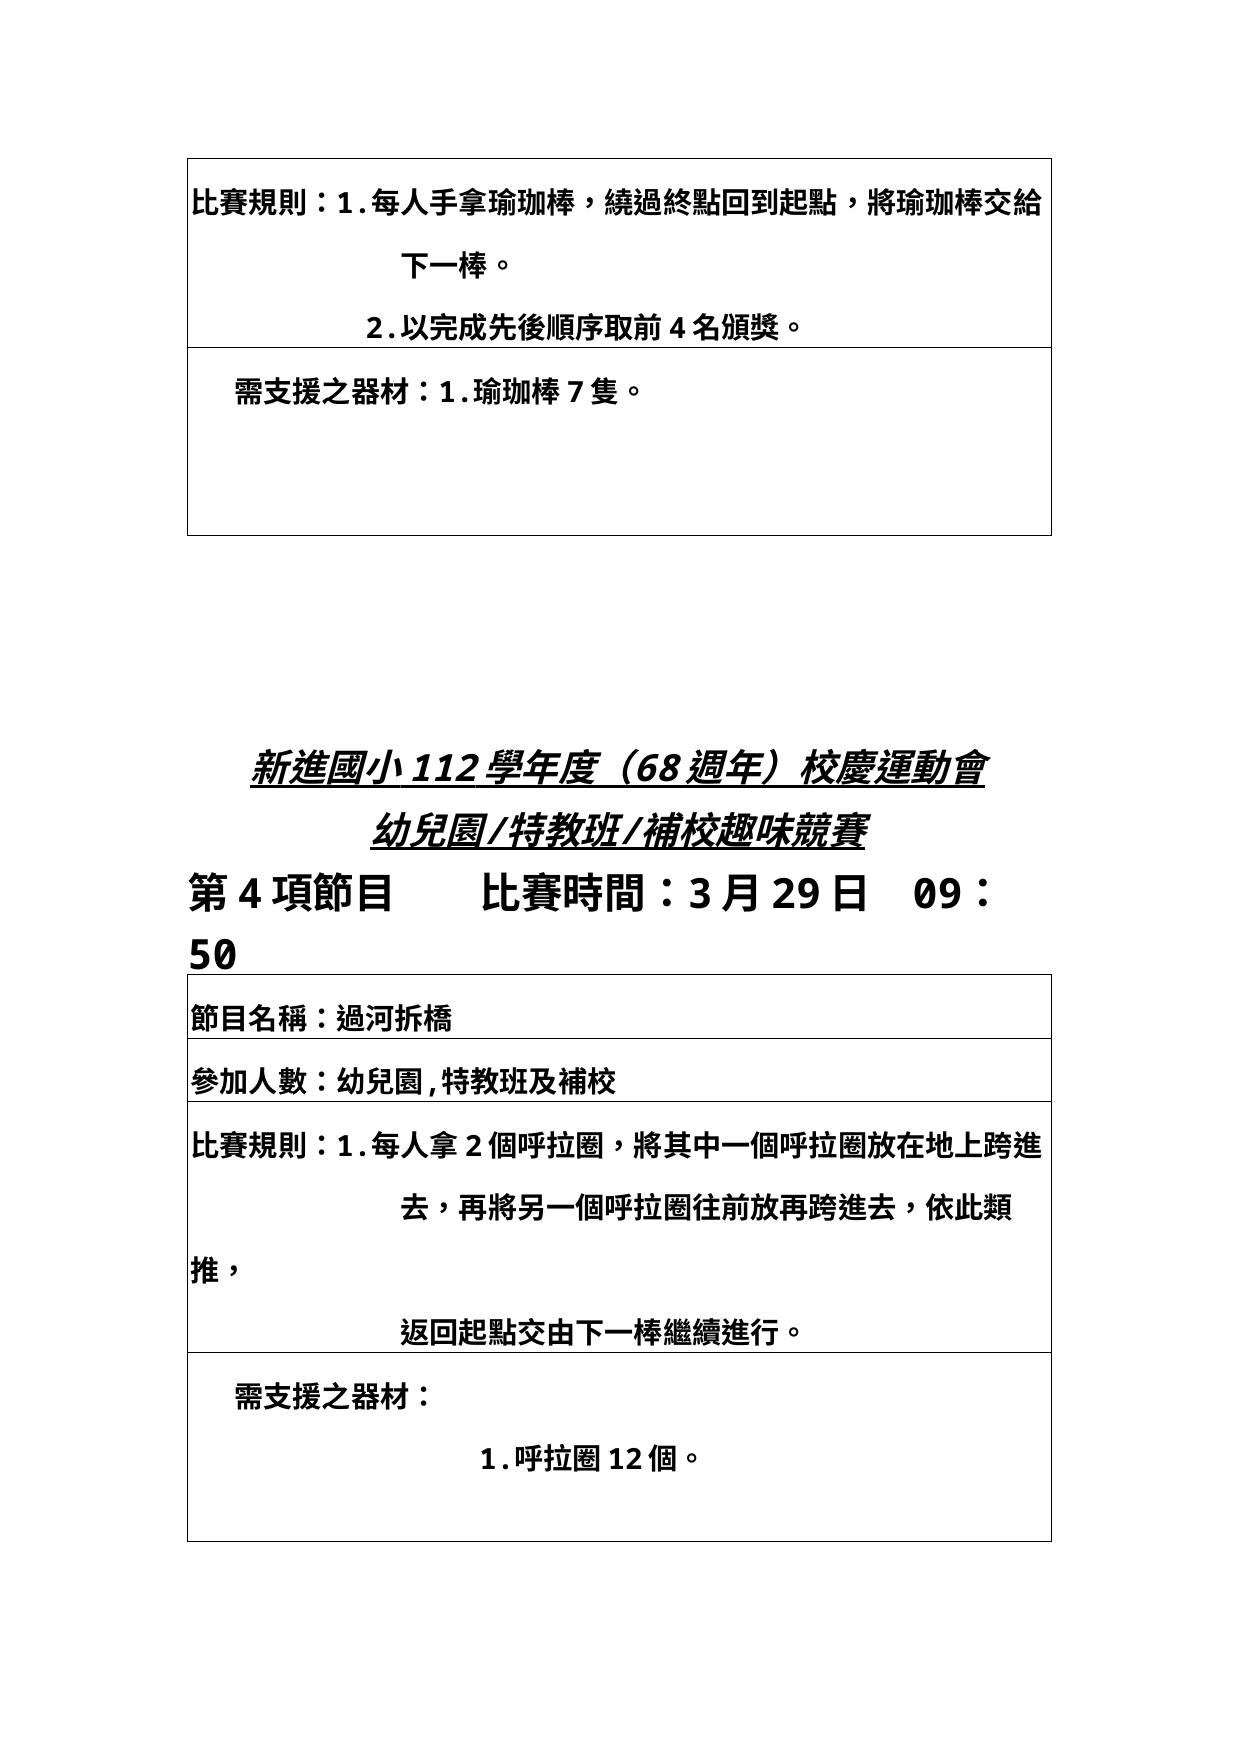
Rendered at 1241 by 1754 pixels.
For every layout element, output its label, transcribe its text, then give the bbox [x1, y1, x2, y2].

table_cell 參加人數：幼兒園,特教班及補校 [188, 1039, 1051, 1101]
table_header 節目名稱：過河拆橋 [188, 975, 1051, 1037]
text 幼兒園/特教班/補校趣味競賽 [187, 786, 1053, 849]
table_cell 需支援之器材：1.瑜珈棒7隻。 [188, 348, 1051, 535]
table_cell 比賽規則：1.每人拿2個呼拉圈，將其中一個呼拉圈放在地上跨進 去，再將另一個呼拉圈往前放再跨進去，依此類推， 返回起點交由下一棒繼續進行。 [188, 1102, 1051, 1352]
text 新進國小112學年度（68週年）校慶運動會 [187, 724, 1053, 786]
table_cell 比賽規則：1.每人手拿瑜珈棒，繞過終點回到起點，將瑜珈棒交給 下一棒。 2.以完成先後順序取前4名頒獎。 [188, 159, 1051, 347]
text 第4項節目 比賽時間：3月29日 09：50 [187, 849, 1053, 974]
table_cell 需支援之器材： 1.呼拉圈12個。 [188, 1353, 1051, 1541]
